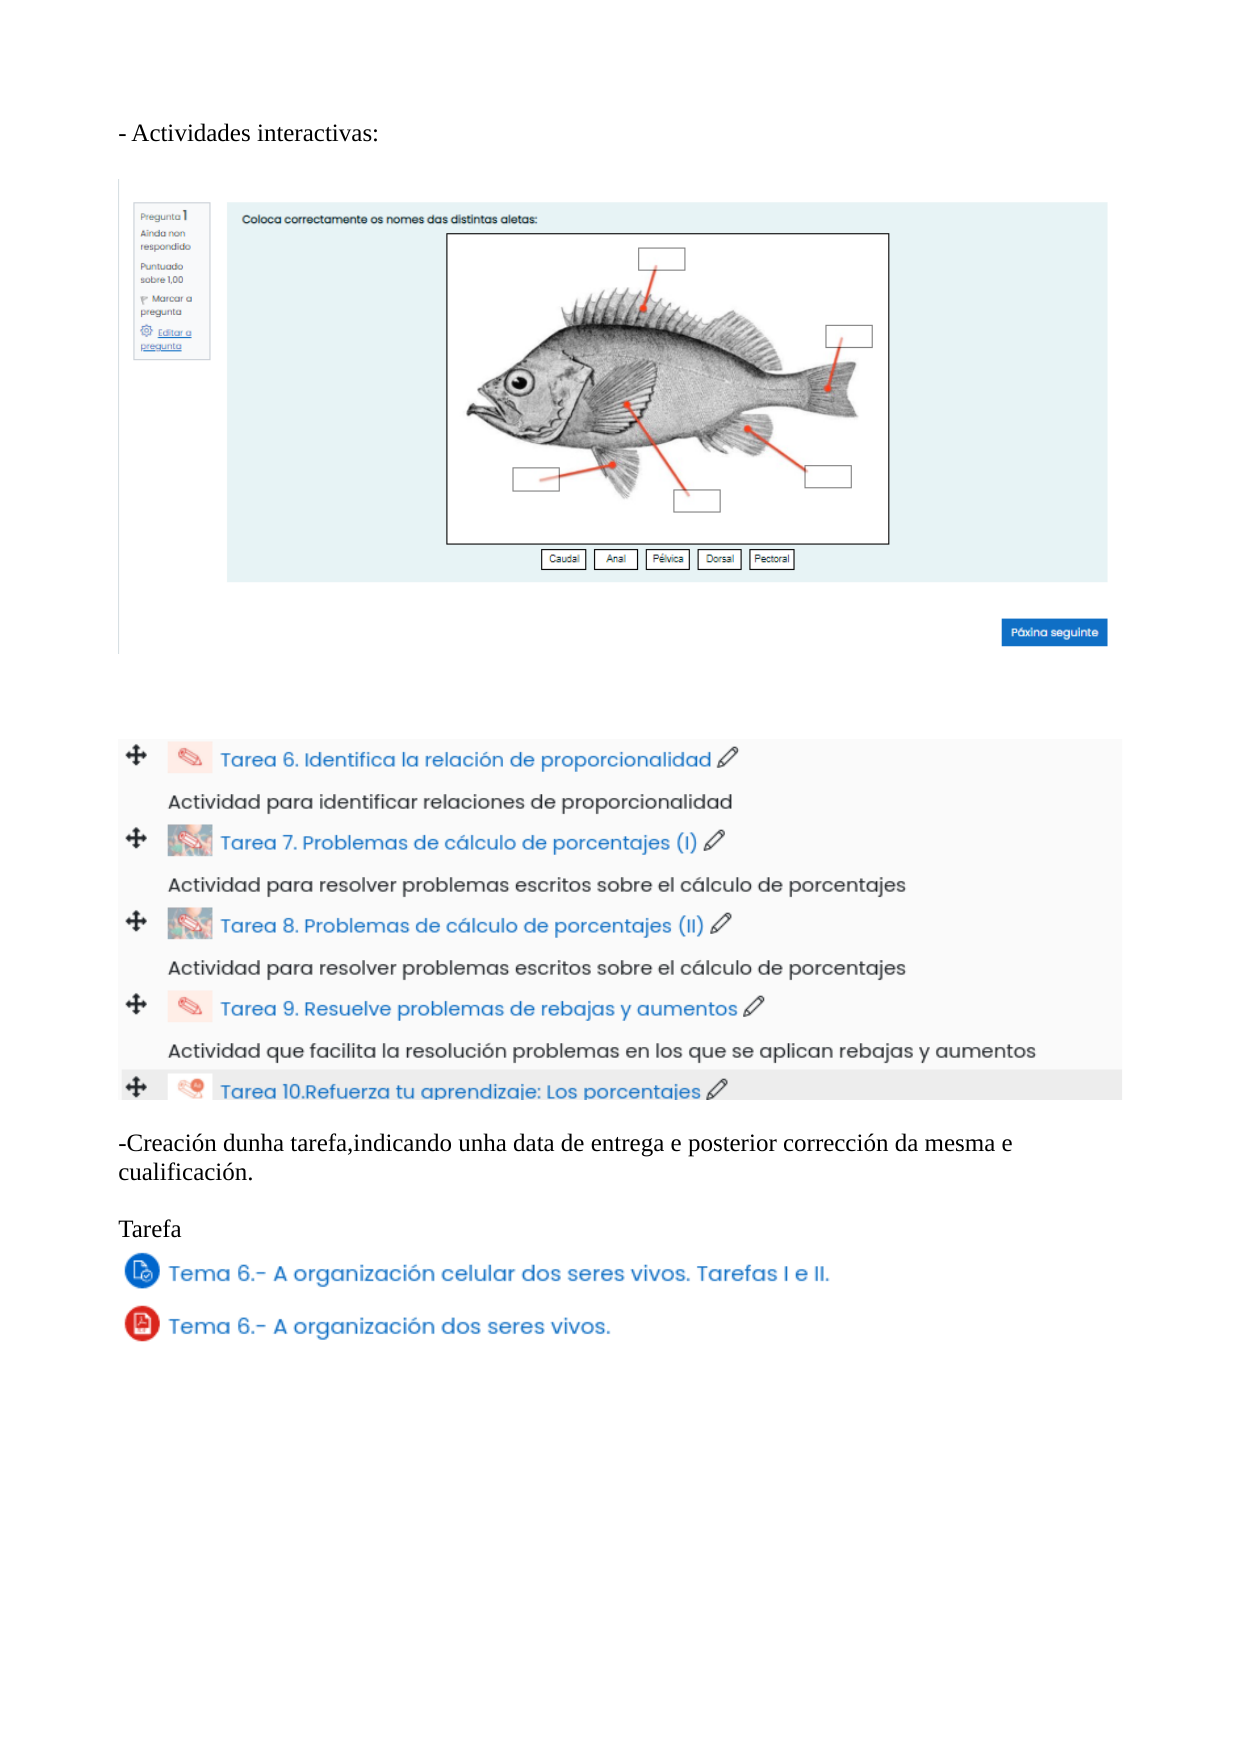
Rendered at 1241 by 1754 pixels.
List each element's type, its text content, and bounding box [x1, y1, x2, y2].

text -Creación dunha tarefa,indicando unha data de entrega e posterior corrección da mesma e cualificación. [118, 1128, 1122, 1186]
picture [118, 739, 1123, 1100]
picture [99, 1243, 1104, 1359]
picture [118, 179, 1123, 654]
text Tarefa [118, 1214, 1122, 1243]
text - Actividades interactivas: [118, 118, 1122, 147]
